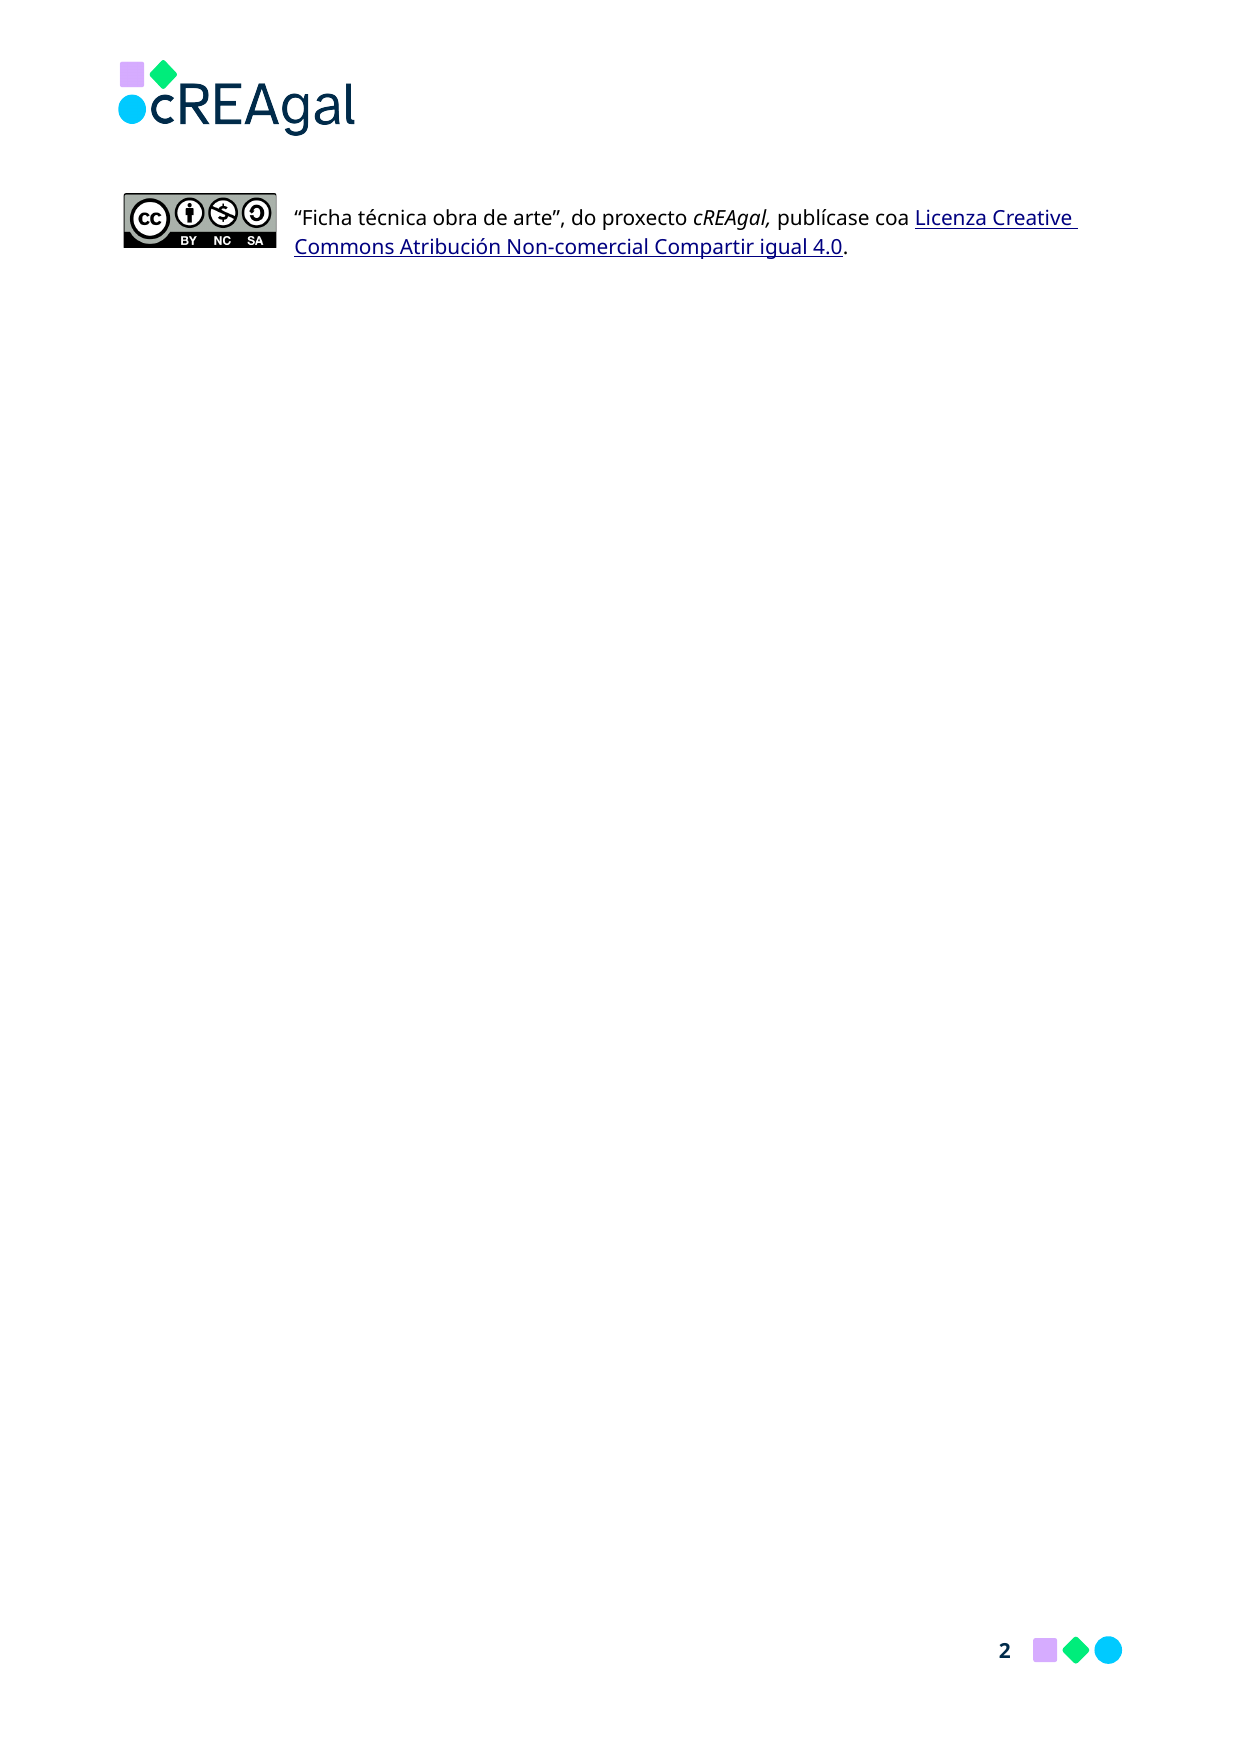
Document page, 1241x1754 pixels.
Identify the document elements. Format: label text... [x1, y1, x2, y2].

text “Ficha técnica obra de arte”, do proxecto cREAgal, publícase coa Licenza Creative Commons Atribución Non-comercial Compartir igual 4.0. [118, 203, 1122, 260]
picture [123, 193, 277, 248]
picture [118, 60, 355, 136]
